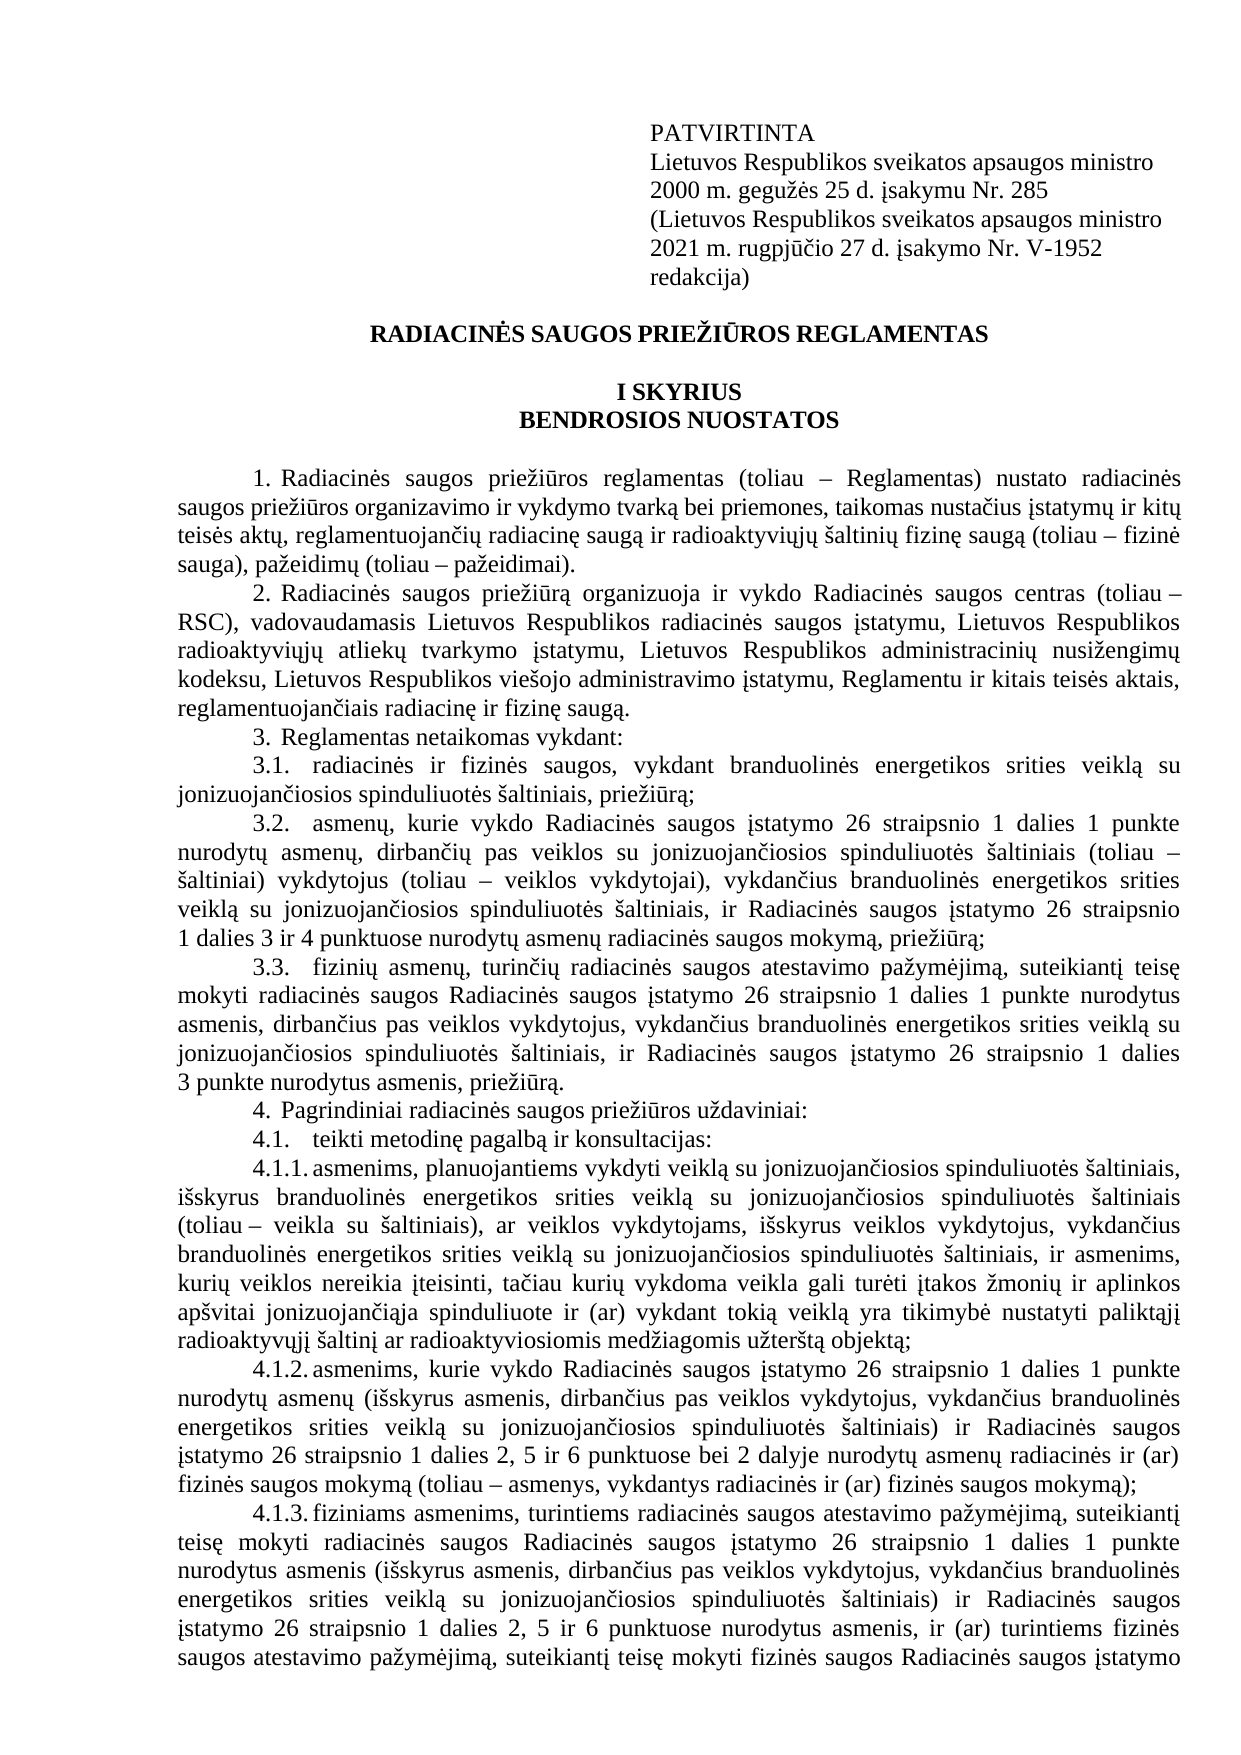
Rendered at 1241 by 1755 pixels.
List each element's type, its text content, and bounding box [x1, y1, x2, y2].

text 4.1. teikti metodinę pagalbą ir konsultacijas: [177, 1124, 1181, 1153]
text 3.1. radiacinės ir fizinės saugos, vykdant branduolinės energetikos srities veiklą su jonizuojančiosios spinduliuotės šaltiniais, priežiūrą; [177, 751, 1181, 808]
text 3. Reglamentas netaikomas vykdant: [177, 722, 1181, 751]
text 4.1.2. asmenims, kurie vykdo Radiacinės saugos įstatymo 26 straipsnio 1 dalies 1 punkte nurodytų asmenų (išskyrus asmenis, dirbančius pas veiklos vykdytojus, vykdančius branduolinės energetikos srities veiklą su jonizuojančiosios spinduliuotės šaltiniais) ir Radiacinės saugos įstatymo 26 straipsnio 1 dalies 2, 5 ir 6 punktuose bei 2 dalyje nurodytų asmenų radiacinės ir (ar) fizinės saugos mokymą (toliau – asmenys, vykdantys radiacinės ir (ar) fizinės saugos mokymą); [177, 1354, 1181, 1498]
text PATVIRTINTA Lietuvos Respublikos sveikatos apsaugos ministro 2000 m. gegužės 25 d. įsakymu Nr. 285 (Lietuvos Respublikos sveikatos apsaugos ministro 2021 m. rugpjūčio 27 d. įsakymo Nr. V-1952 [650, 118, 1181, 262]
text redakcija) [650, 262, 1181, 291]
text I SKYRIUS [177, 377, 1181, 406]
text 3.3. fizinių asmenų, turinčių radiacinės saugos atestavimo pažymėjimą, suteikiantį teisę mokyti radiacinės saugos Radiacinės saugos įstatymo 26 straipsnio 1 dalies 1 punkte nurodytus asmenis, dirbančius pas veiklos vykdytojus, vykdančius branduolinės energetikos srities veiklą su jonizuojančiosios spinduliuotės šaltiniais, ir Radiacinės saugos įstatymo 26 straipsnio 1 dalies 3 punkte nurodytus asmenis, priežiūrą. [177, 952, 1181, 1096]
text 2. Radiacinės saugos priežiūrą organizuoja ir vykdo Radiacinės saugos centras (toliau – RSC), vadovaudamasis Lietuvos Respublikos radiacinės saugos įstatymu, Lietuvos Respublikos radioaktyviųjų atliekų tvarkymo įstatymu, Lietuvos Respublikos administracinių nusižengimų kodeksu, Lietuvos Respublikos viešojo administravimo įstatymu, Reglamentu ir kitais teisės aktais, reglamentuojančiais radiacinę ir fizinę saugą. [177, 578, 1181, 722]
text 4.1.3. fiziniams asmenims, turintiems radiacinės saugos atestavimo pažymėjimą, suteikiantį teisę mokyti radiacinės saugos Radiacinės saugos įstatymo 26 straipsnio 1 dalies 1 punkte nurodytus asmenis (išskyrus asmenis, dirbančius pas veiklos vykdytojus, vykdančius branduolinės energetikos srities veiklą su jonizuojančiosios spinduliuotės šaltiniais) ir Radiacinės saugos įstatymo 26 straipsnio 1 dalies 2, 5 ir 6 punktuose nurodytus asmenis, ir (ar) turintiems fizinės saugos atestavimo pažymėjimą, suteikiantį teisę mokyti fizinės saugos Radiacinės saugos įstatymo [177, 1498, 1181, 1671]
text 1. Radiacinės saugos priežiūros reglamentas (toliau – Reglamentas) nustato radiacinės saugos priežiūros organizavimo ir vykdymo tvarką bei priemones, taikomas nustačius įstatymų ir kitų teisės aktų, reglamentuojančių radiacinę saugą ir radioaktyviųjų šaltinių fizinę saugą (toliau – fizinė sauga), pažeidimų (toliau – pažeidimai). [177, 463, 1181, 578]
text BENDROSIOS NUOSTATOS [177, 406, 1181, 434]
text 3.2. asmenų, kurie vykdo Radiacinės saugos įstatymo 26 straipsnio 1 dalies 1 punkte nurodytų asmenų, dirbančių pas veiklos su jonizuojančiosios spinduliuotės šaltiniais (toliau – šaltiniai) vykdytojus (toliau – veiklos vykdytojai), vykdančius branduolinės energetikos srities veiklą su jonizuojančiosios spinduliuotės šaltiniais, ir Radiacinės saugos įstatymo 26 straipsnio 1 dalies 3 ir 4 punktuose nurodytų asmenų radiacinės saugos mokymą, priežiūrą; [177, 808, 1181, 952]
text RADIACINĖS SAUGOS PRIEŽIŪROS REGLAMENTAS [177, 319, 1181, 348]
text 4. Pagrindiniai radiacinės saugos priežiūros uždaviniai: [177, 1096, 1181, 1124]
text 4.1.1. asmenims, planuojantiems vykdyti veiklą su jonizuojančiosios spinduliuotės šaltiniais, išskyrus branduolinės energetikos srities veiklą su jonizuojančiosios spinduliuotės šaltiniais (toliau – veikla su šaltiniais), ar veiklos vykdytojams, išskyrus veiklos vykdytojus, vykdančius branduolinės energetikos srities veiklą su jonizuojančiosios spinduliuotės šaltiniais, ir asmenims, kurių veiklos nereikia įteisinti, tačiau kurių vykdoma veikla gali turėti įtakos žmonių ir aplinkos apšvitai jonizuojančiąja spinduliuote ir (ar) vykdant tokią veiklą yra tikimybė nustatyti paliktąjį radioaktyvųjį šaltinį ar radioaktyviosiomis medžiagomis užterštą objektą; [177, 1153, 1181, 1354]
